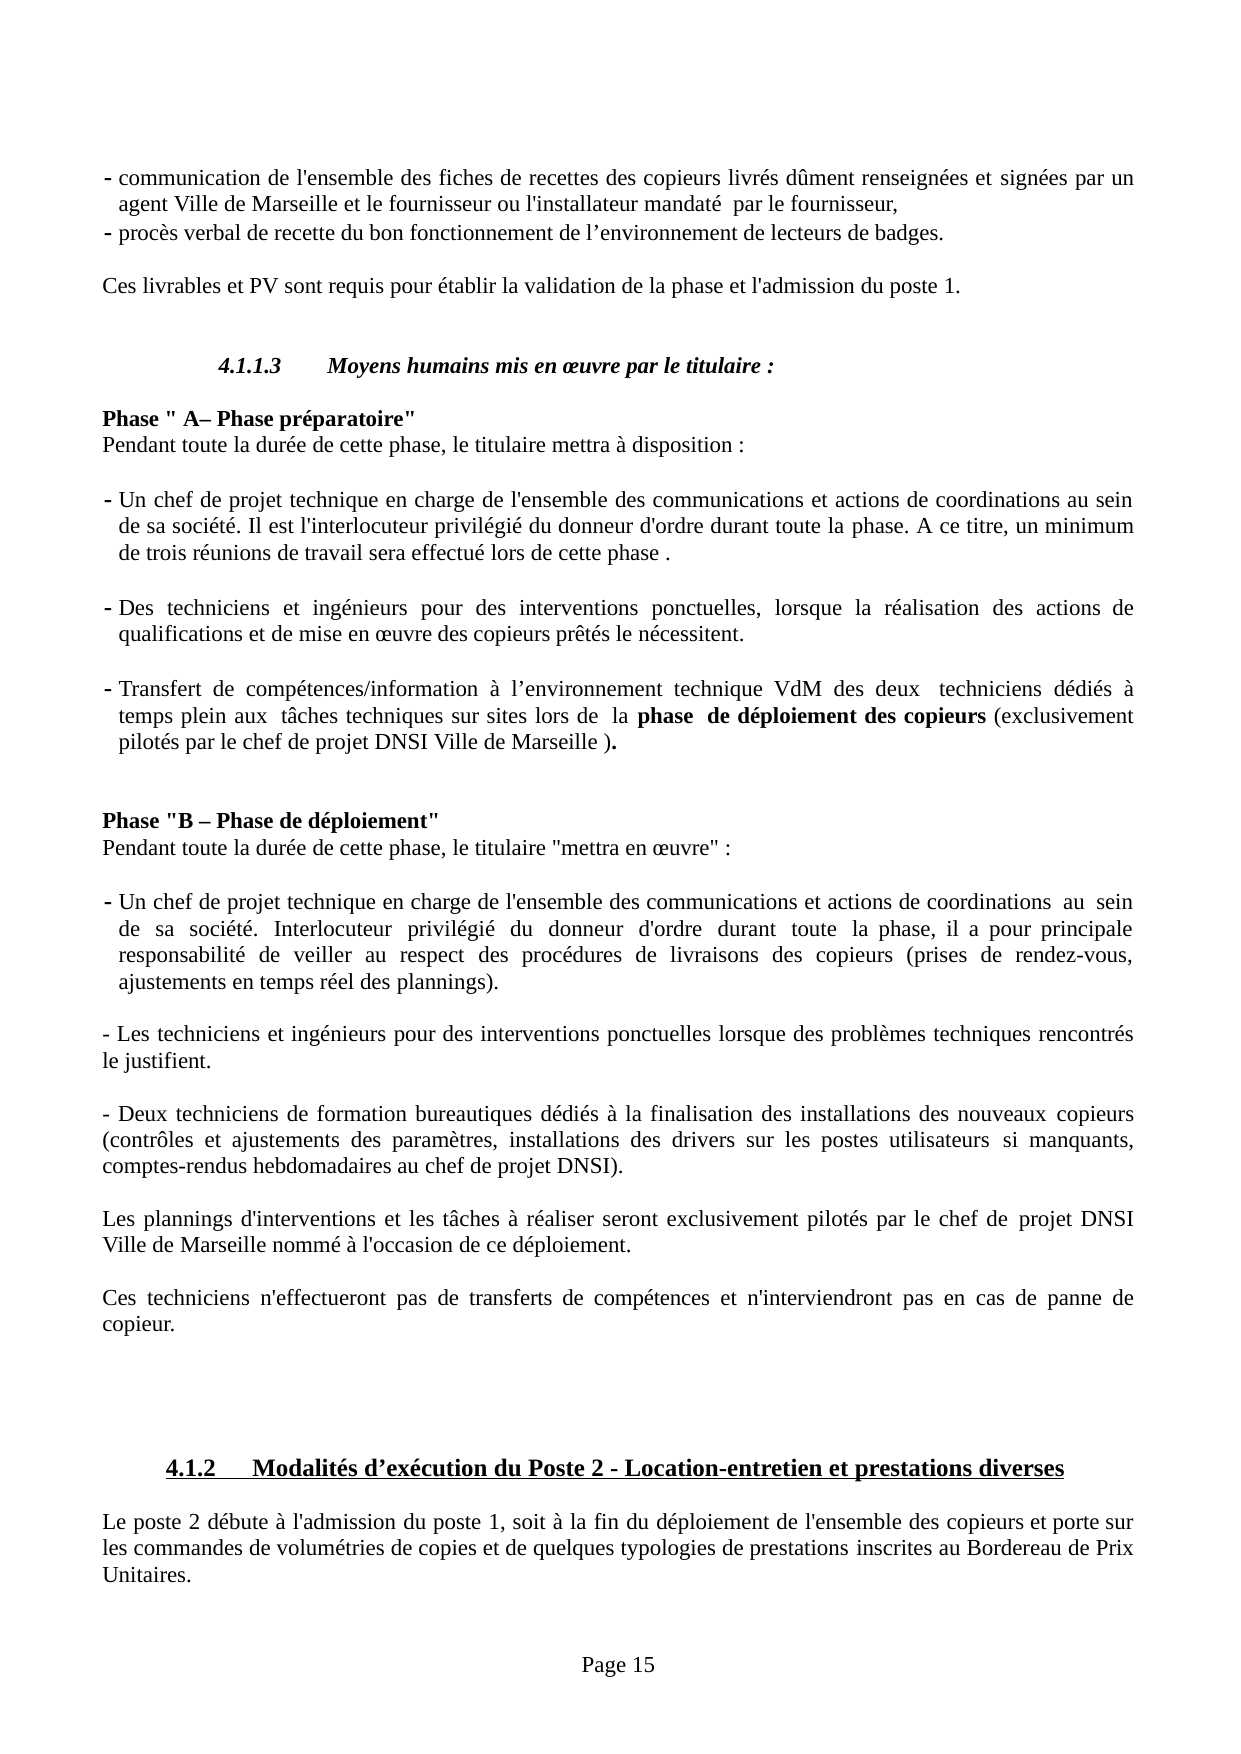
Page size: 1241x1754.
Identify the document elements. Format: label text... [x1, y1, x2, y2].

list Un chef de projet technique en charge de l'ensemble des communications et actions de coordinations au sein de sa société. Il est l'interlocuteur privilégié du donneur d'ordre durant toute la phase. A ce titre, un minimum de trois réunions de travail sera effectué lors de cette phase . [104, 484, 1134, 565]
subtitle 4.1.1.3 Moyens humains mis en œuvre par le titulaire : [218, 352, 1134, 378]
text - Les techniciens et ingénieurs pour des interventions ponctuelles lorsque des problèmes techniques rencontrés le justifient. [102, 1021, 1134, 1073]
list communication de l'ensemble des fiches de recettes des copieurs livrés dûment renseignées et signées par un agent Ville de Marseille et le fournisseur ou l'installateur mandaté par le fournisseur, [104, 162, 1134, 217]
text Le poste 2 débute à l'admission du poste 1, soit à la fin du déploiement de l'ensemble des copieurs et porte sur les commandes de volumétries de copies et de quelques typologies de prestations inscrites au Bordereau de Prix Unitaires. [102, 1508, 1134, 1587]
text Phase "B – Phase de déploiement" [102, 807, 1134, 834]
list Transfert de compétences/information à l’environnement technique VdM des deux techniciens dédiés à temps plein aux tâches techniques sur sites lors de la phase de déploiement des copieurs (exclusivement pilotés par le chef de projet DNSI Ville de Marseille ). [104, 673, 1134, 754]
list Un chef de projet technique en charge de l'ensemble des communications et actions de coordinations au sein de sa société. Interlocuteur privilégié du donneur d'ordre durant toute la phase, il a pour principale responsabilité de veiller au respect des procédures de livraisons des copieurs (prises de rendez-vous, ajustements en temps réel des plannings). [104, 886, 1134, 994]
text Phase " A– Phase préparatoire" [102, 405, 1134, 431]
text Ces livrables et PV sont requis pour établir la validation de la phase et l'admission du poste 1. [102, 272, 1134, 298]
text - Deux techniciens de formation bureautiques dédiés à la finalisation des installations des nouveaux copieurs (contrôles et ajustements des paramètres, installations des drivers sur les postes utilisateurs si manquants, comptes-rendus hebdomadaires au chef de projet DNSI). [102, 1099, 1134, 1179]
list Des techniciens et ingénieurs pour des interventions ponctuelles, lorsque la réalisation des actions de qualifications et de mise en œuvre des copieurs prêtés le nécessitent. [104, 592, 1134, 647]
subtitle 4.1.2 Modalités d’exécution du Poste 2 - Location-entretien et prestations diverses [166, 1453, 1134, 1482]
text Pendant toute la durée de cette phase, le titulaire mettra à disposition : [102, 431, 1134, 457]
text Ces techniciens n'effectueront pas de transferts de compétences et n'interviendront pas en cas de panne de copieur. [102, 1284, 1134, 1337]
text Pendant toute la durée de cette phase, le titulaire "mettra en œuvre" : [102, 834, 1134, 860]
text Les plannings d'interventions et les tâches à réaliser seront exclusivement pilotés par le chef de projet DNSI Ville de Marseille nommé à l'occasion de ce déploiement. [102, 1205, 1134, 1258]
list procès verbal de recette du bon fonctionnement de l’environnement de lecteurs de badges. [104, 217, 1134, 246]
